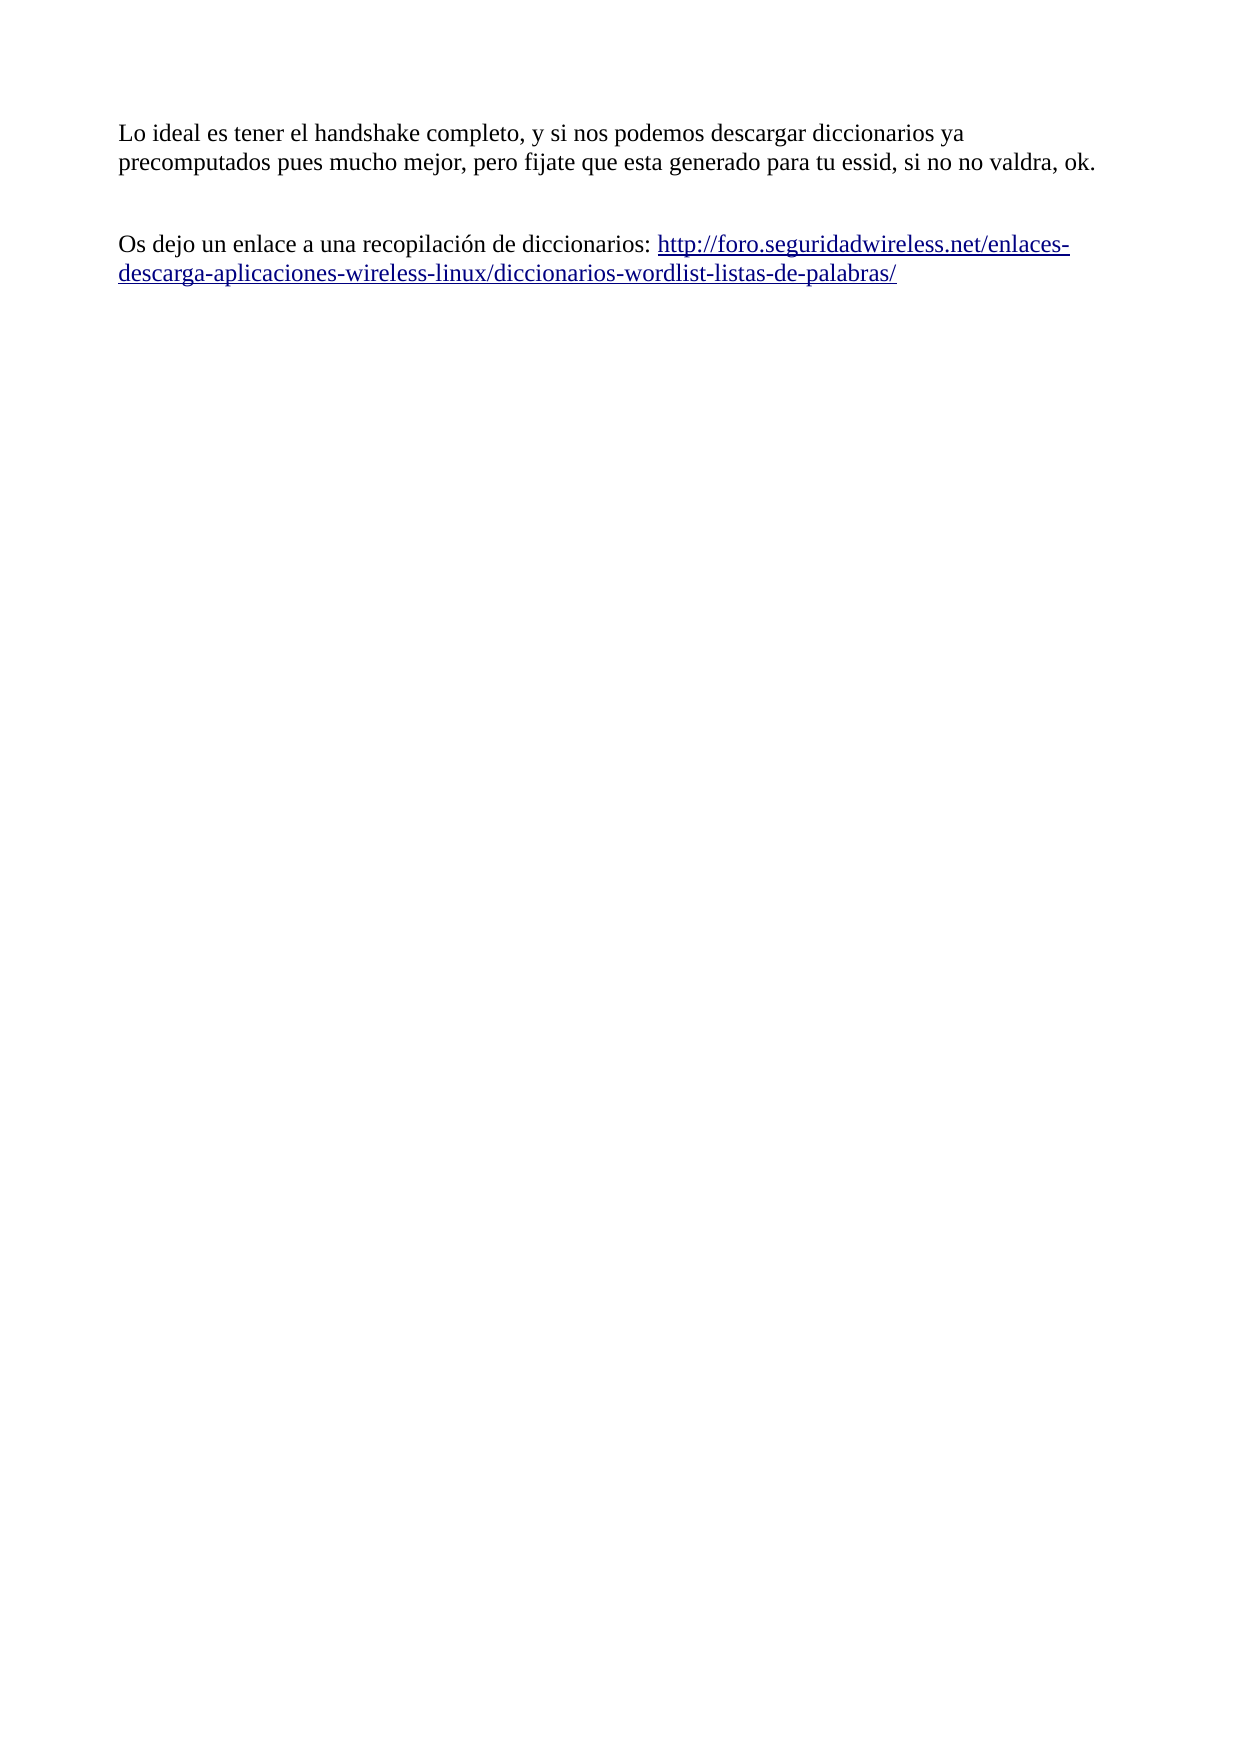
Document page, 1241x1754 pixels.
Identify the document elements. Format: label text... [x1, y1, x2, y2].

text Os dejo un enlace a una recopilación de diccionarios: http://foro.seguridadwireless.net/enlaces-descarga-aplicaciones-wireless-linux/diccionarios-wordlist-listas-de-palabras/ [118, 229, 1122, 287]
text Lo ideal es tener el handshake completo, y si nos podemos descargar diccionarios ya precomputados pues mucho mejor, pero fijate que esta generado para tu essid, si no no valdra, ok. [118, 118, 1122, 176]
